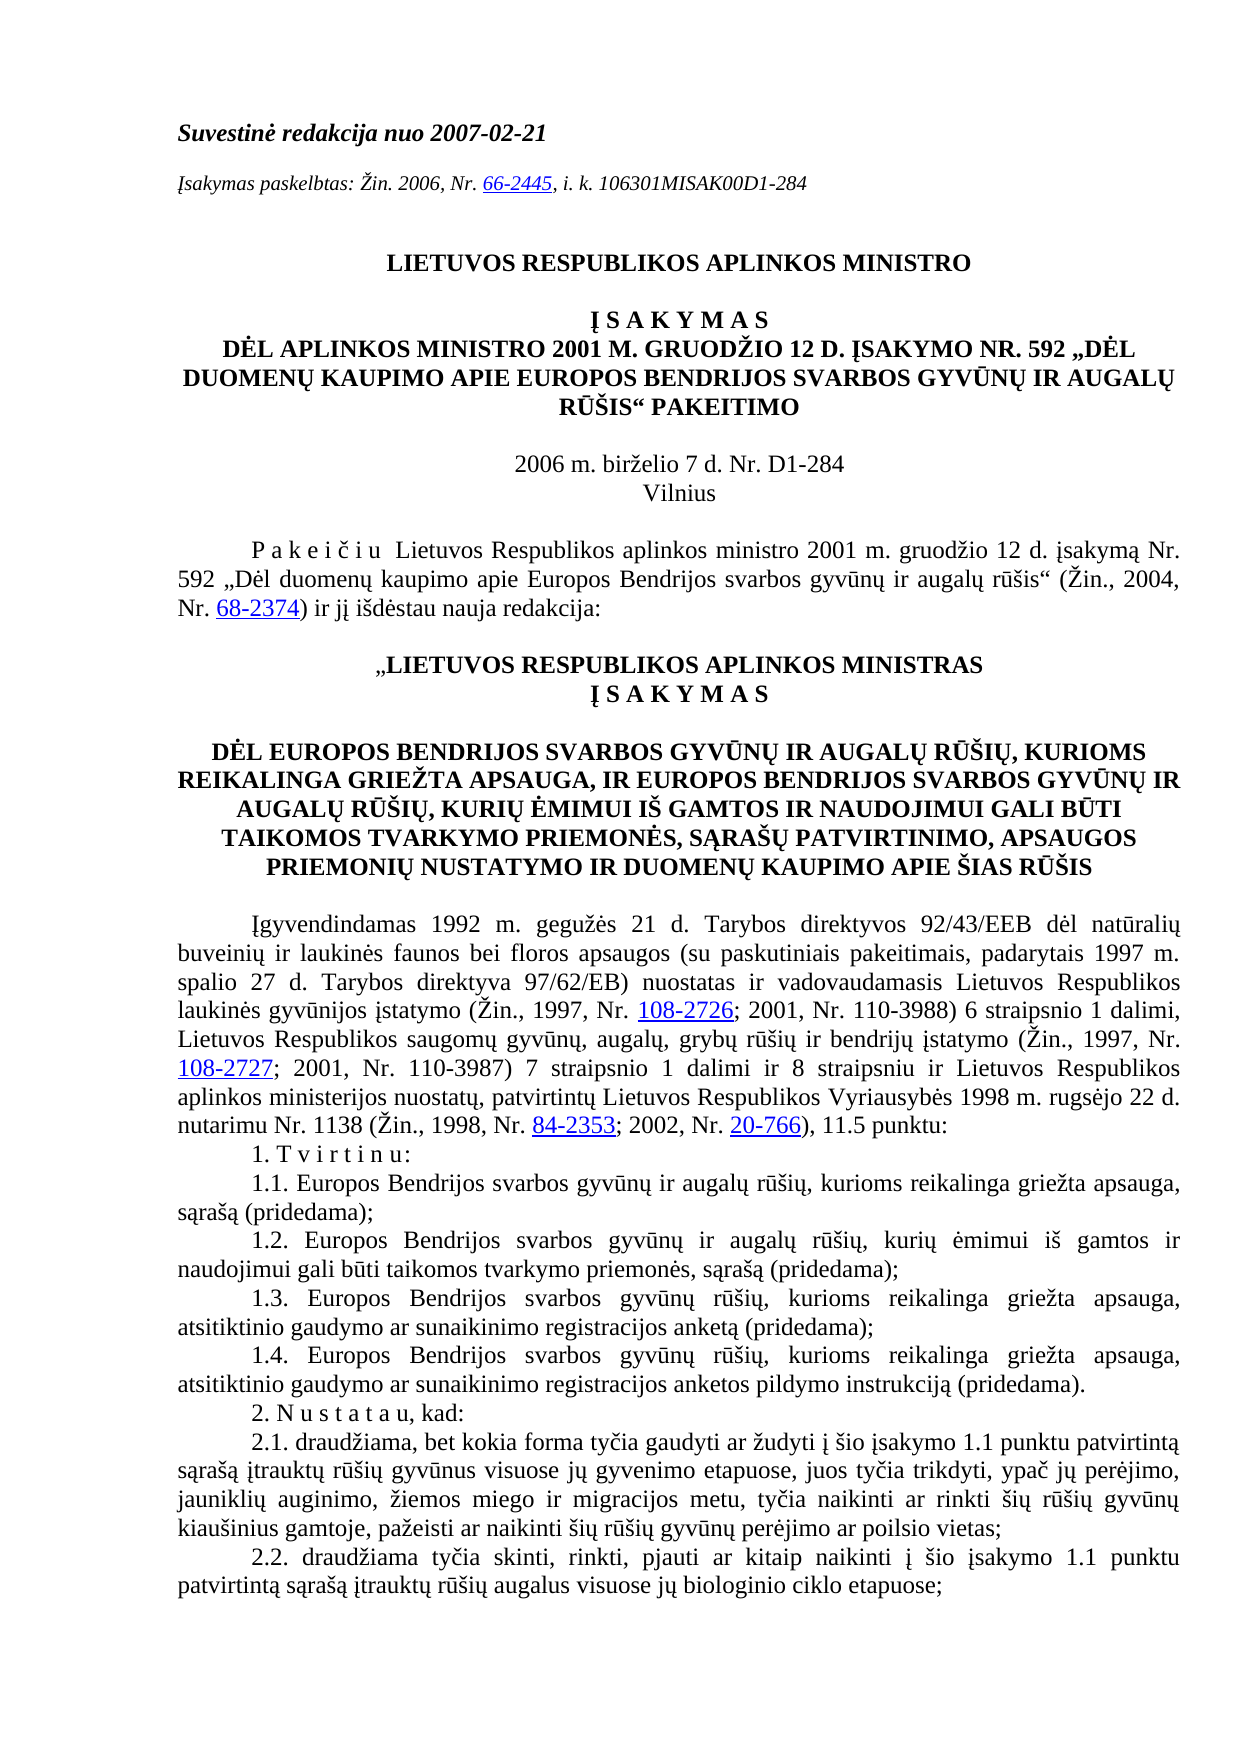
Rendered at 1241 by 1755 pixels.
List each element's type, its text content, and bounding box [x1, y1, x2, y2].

text Pakeičiu Lietuvos Respublikos aplinkos ministro 2001 m. gruodžio 12 d. įsakymą Nr. 592 „Dėl duomenų kaupimo apie Europos Bendrijos svarbos gyvūnų ir augalų rūšis“ (Žin., 2004, Nr. 68-2374) ir jį išdėstau nauja redakcija: [177, 535, 1181, 622]
text 1.3. Europos Bendrijos svarbos gyvūnų rūšių, kurioms reikalinga griežta apsauga, atsitiktinio gaudymo ar sunaikinimo registracijos anketą (pridedama); [177, 1283, 1181, 1340]
text 2. Nustatau, kad: [177, 1398, 1181, 1427]
text Įgyvendindamas 1992 m. gegužės 21 d. Tarybos direktyvos 92/43/EEB dėl natūralių buveinių ir laukinės faunos bei floros apsaugos (su paskutiniais pakeitimais, padarytais 1997 m. spalio 27 d. Tarybos direktyva 97/62/EB) nuostatas ir vadovaudamasis Lietuvos Respublikos laukinės gyvūnijos įstatymo (Žin., 1997, Nr. 108-2726; 2001, Nr. 110-3988) 6 straipsnio 1 dalimi, Lietuvos Respublikos saugomų gyvūnų, augalų, grybų rūšių ir bendrijų įstatymo (Žin., 1997, Nr. 108-2727; 2001, Nr. 110-3987) 7 straipsnio 1 dalimi ir 8 straipsniu ir Lietuvos Respublikos aplinkos ministerijos nuostatų, patvirtintų Lietuvos Respublikos Vyriausybės 1998 m. rugsėjo 22 d. nutarimu Nr. 1138 (Žin., 1998, Nr. 84-2353; 2002, Nr. 20-766), 11.5 punktu: [177, 909, 1181, 1139]
text Vilnius [177, 478, 1181, 507]
text 2006 m. birželio 7 d. Nr. D1-284 [177, 449, 1181, 478]
text DĖL EUROPOS BENDRIJOS SVARBOS GYVŪNŲ IR AUGALŲ RŪŠIŲ, KURIOMS REIKALINGA GRIEŽTA APSAUGA, IR EUROPOS BENDRIJOS SVARBOS GYVŪNŲ IR AUGALŲ RŪŠIŲ, KURIŲ ĖMIMUI IŠ GAMTOS IR NAUDOJIMUI GALI BŪTI TAIKOMOS TVARKYMO PRIEMONĖS, SĄRAŠŲ PATVIRTINIMO, APSAUGOS PRIEMONIŲ NUSTATYMO IR DUOMENŲ KAUPIMO APIE ŠIAS RŪŠIS [177, 737, 1181, 880]
text 1.2. Europos Bendrijos svarbos gyvūnų ir augalų rūšių, kurių ėmimui iš gamtos ir naudojimui gali būti taikomos tvarkymo priemonės, sąrašą (pridedama); [177, 1225, 1181, 1283]
text Įsakymas paskelbtas: Žin. 2006, Nr. 66-2445, i. k. 106301MISAK00D1-284 [177, 171, 1181, 195]
text 1.1. Europos Bendrijos svarbos gyvūnų ir augalų rūšių, kurioms reikalinga griežta apsauga, sąrašą (pridedama); [177, 1168, 1181, 1225]
text 1.4. Europos Bendrijos svarbos gyvūnų rūšių, kurioms reikalinga griežta apsauga, atsitiktinio gaudymo ar sunaikinimo registracijos anketos pildymo instrukciją (pridedama). [177, 1340, 1181, 1398]
text 2.1. draudžiama, bet kokia forma tyčia gaudyti ar žudyti į šio įsakymo 1.1 punktu patvirtintą sąrašą įtrauktų rūšių gyvūnus visuose jų gyvenimo etapuose, juos tyčia trikdyti, ypač jų perėjimo, jauniklių auginimo, žiemos miego ir migracijos metu, tyčia naikinti ar rinkti šių rūšių gyvūnų kiaušinius gamtoje, pažeisti ar naikinti šių rūšių gyvūnų perėjimo ar poilsio vietas; [177, 1427, 1181, 1542]
text 2.2. draudžiama tyčia skinti, rinkti, pjauti ar kitaip naikinti į šio įsakymo 1.1 punktu patvirtintą sąrašą įtrauktų rūšių augalus visuose jų biologinio ciklo etapuose; [177, 1542, 1181, 1599]
text Į S A K Y M A S [177, 305, 1181, 334]
text 1. Tvirtinu: [177, 1139, 1181, 1168]
text Suvestinė redakcija nuo 2007-02-21 [177, 118, 1181, 147]
text „LIETUVOS RESPUBLIKOS APLINKOS MINISTRAS [177, 650, 1181, 679]
text LIETUVOS RESPUBLIKOS APLINKOS MINISTRO [177, 248, 1181, 277]
text DĖL APLINKOS MINISTRO 2001 M. GRUODŽIO 12 D. ĮSAKYMO NR. 592 „DĖL DUOMENŲ KAUPIMO APIE EUROPOS BENDRIJOS SVARBOS GYVŪNŲ IR AUGALŲ RŪŠIS“ PAKEITIMO [177, 334, 1181, 420]
text ĮSAKYMAS [177, 679, 1181, 708]
